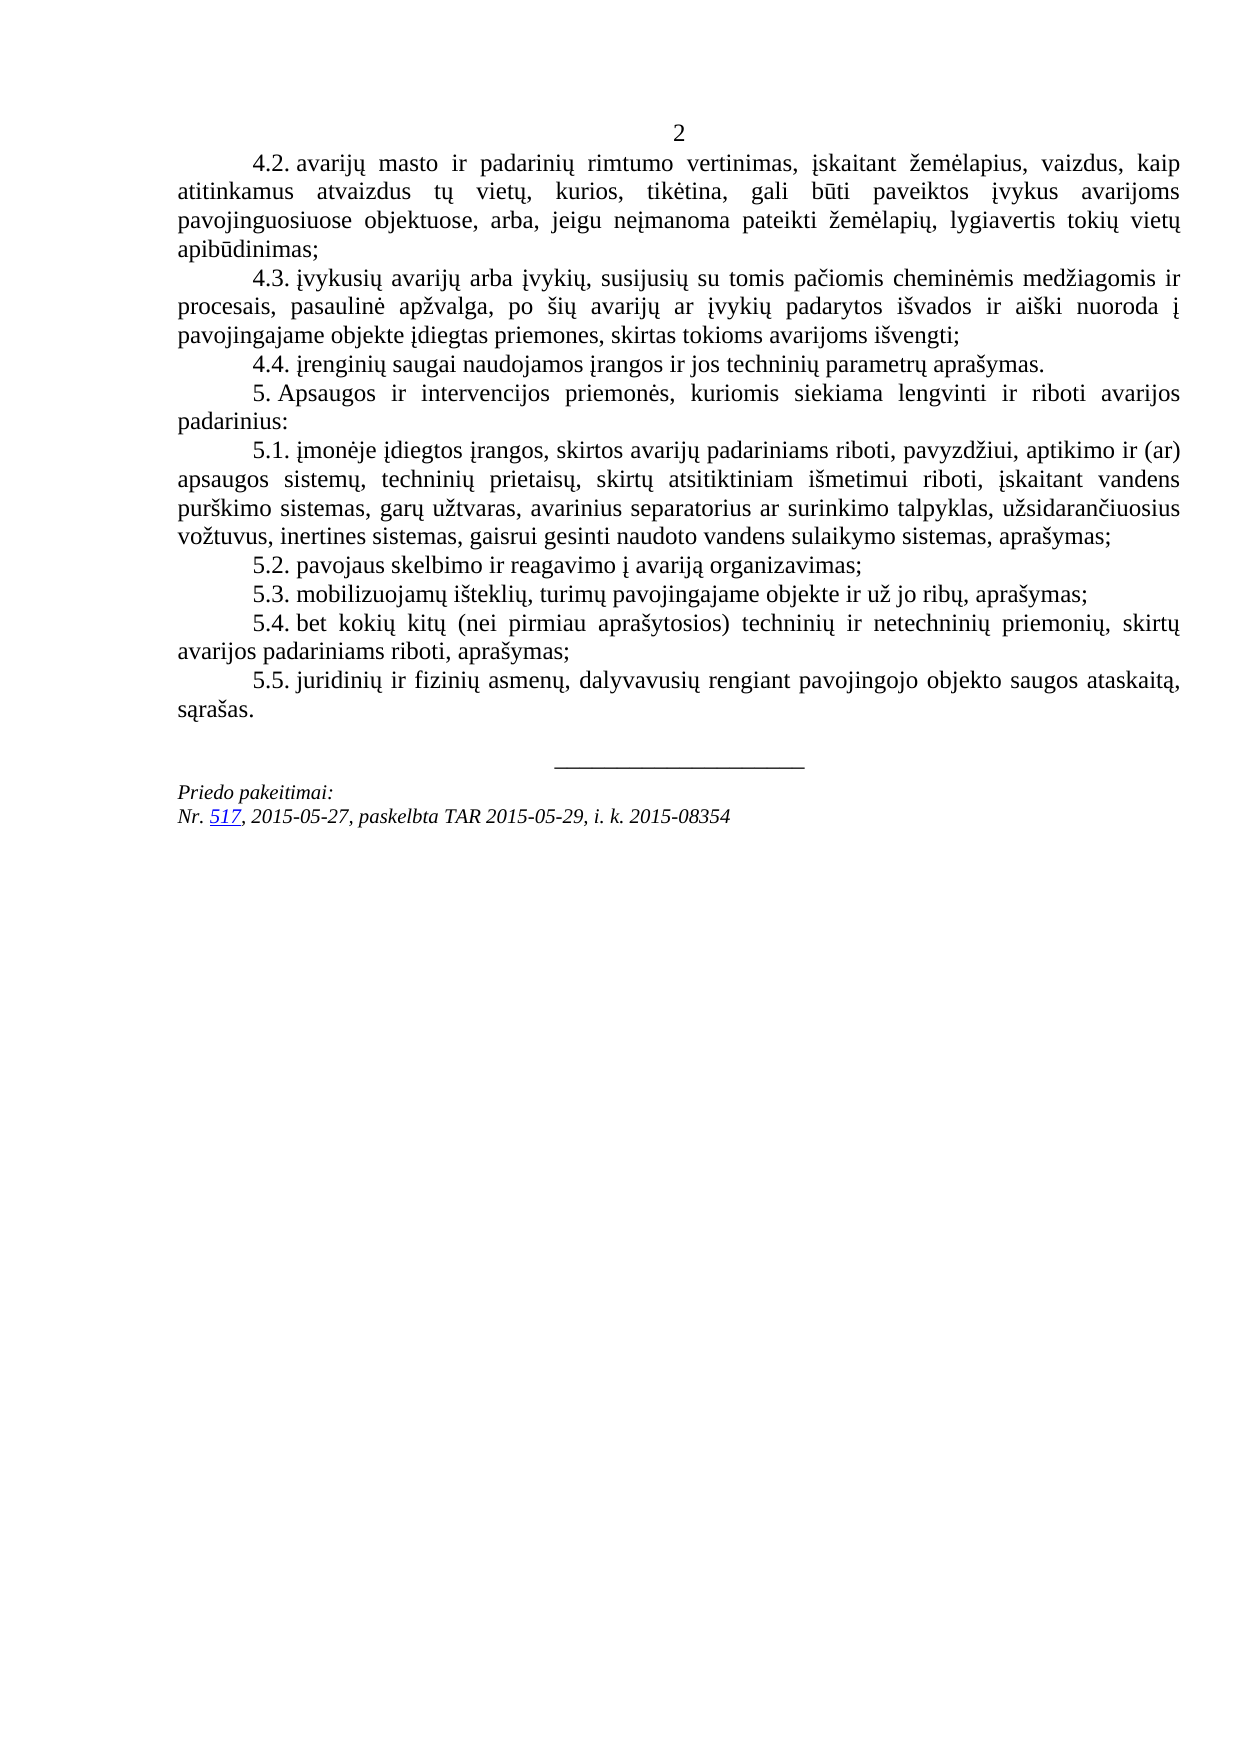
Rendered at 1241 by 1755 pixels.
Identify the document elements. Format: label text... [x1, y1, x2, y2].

text 5.1. įmonėje įdiegtos įrangos, skirtos avarijų padariniams riboti, pavyzdžiui, aptikimo ir (ar) apsaugos sistemų, techninių prietaisų, skirtų atsitiktiniam išmetimui riboti, įskaitant vandens purškimo sistemas, garų užtvaras, avarinius separatorius ar surinkimo talpyklas, užsidarančiuosius vožtuvus, inertines sistemas, gaisrui gesinti naudoto vandens sulaikymo sistemas, aprašymas; [177, 435, 1181, 550]
text 5.4. bet kokių kitų (nei pirmiau aprašytosios) techninių ir netechninių priemonių, skirtų avarijos padariniams riboti, aprašymas; [177, 608, 1181, 665]
text –––––––––––––––––––– [177, 751, 1181, 780]
text 4.4. įrenginių saugai naudojamos įrangos ir jos techninių parametrų aprašymas. [177, 349, 1181, 378]
text 5. Apsaugos ir intervencijos priemonės, kuriomis siekiama lengvinti ir riboti avarijos padarinius: [177, 378, 1181, 435]
text 4.2. avarijų masto ir padarinių rimtumo vertinimas, įskaitant žemėlapius, vaizdus, kaip atitinkamus atvaizdus tų vietų, kurios, tikėtina, gali būti paveiktos įvykus avarijoms pavojinguosiuose objektuose, arba, jeigu neįmanoma pateikti žemėlapių, lygiavertis tokių vietų apibūdinimas; [177, 148, 1181, 263]
text 4.3. įvykusių avarijų arba įvykių, susijusių su tomis pačiomis cheminėmis medžiagomis ir procesais, pasaulinė apžvalga, po šių avarijų ar įvykių padarytos išvados ir aiški nuoroda į pavojingajame objekte įdiegtas priemones, skirtas tokioms avarijoms išvengti; [177, 263, 1181, 349]
text 5.5. juridinių ir fizinių asmenų, dalyvavusių rengiant pavojingojo objekto saugos ataskaitą, sąrašas. [177, 665, 1181, 723]
text 5.2. pavojaus skelbimo ir reagavimo į avariją organizavimas; [177, 550, 1181, 579]
text 5.3. mobilizuojamų išteklių, turimų pavojingajame objekte ir už jo ribų, aprašymas; [177, 579, 1181, 608]
text Priedo pakeitimai: [177, 780, 1181, 804]
text Nr. 517, 2015-05-27, paskelbta TAR 2015-05-29, i. k. 2015-08354 [177, 804, 1181, 828]
